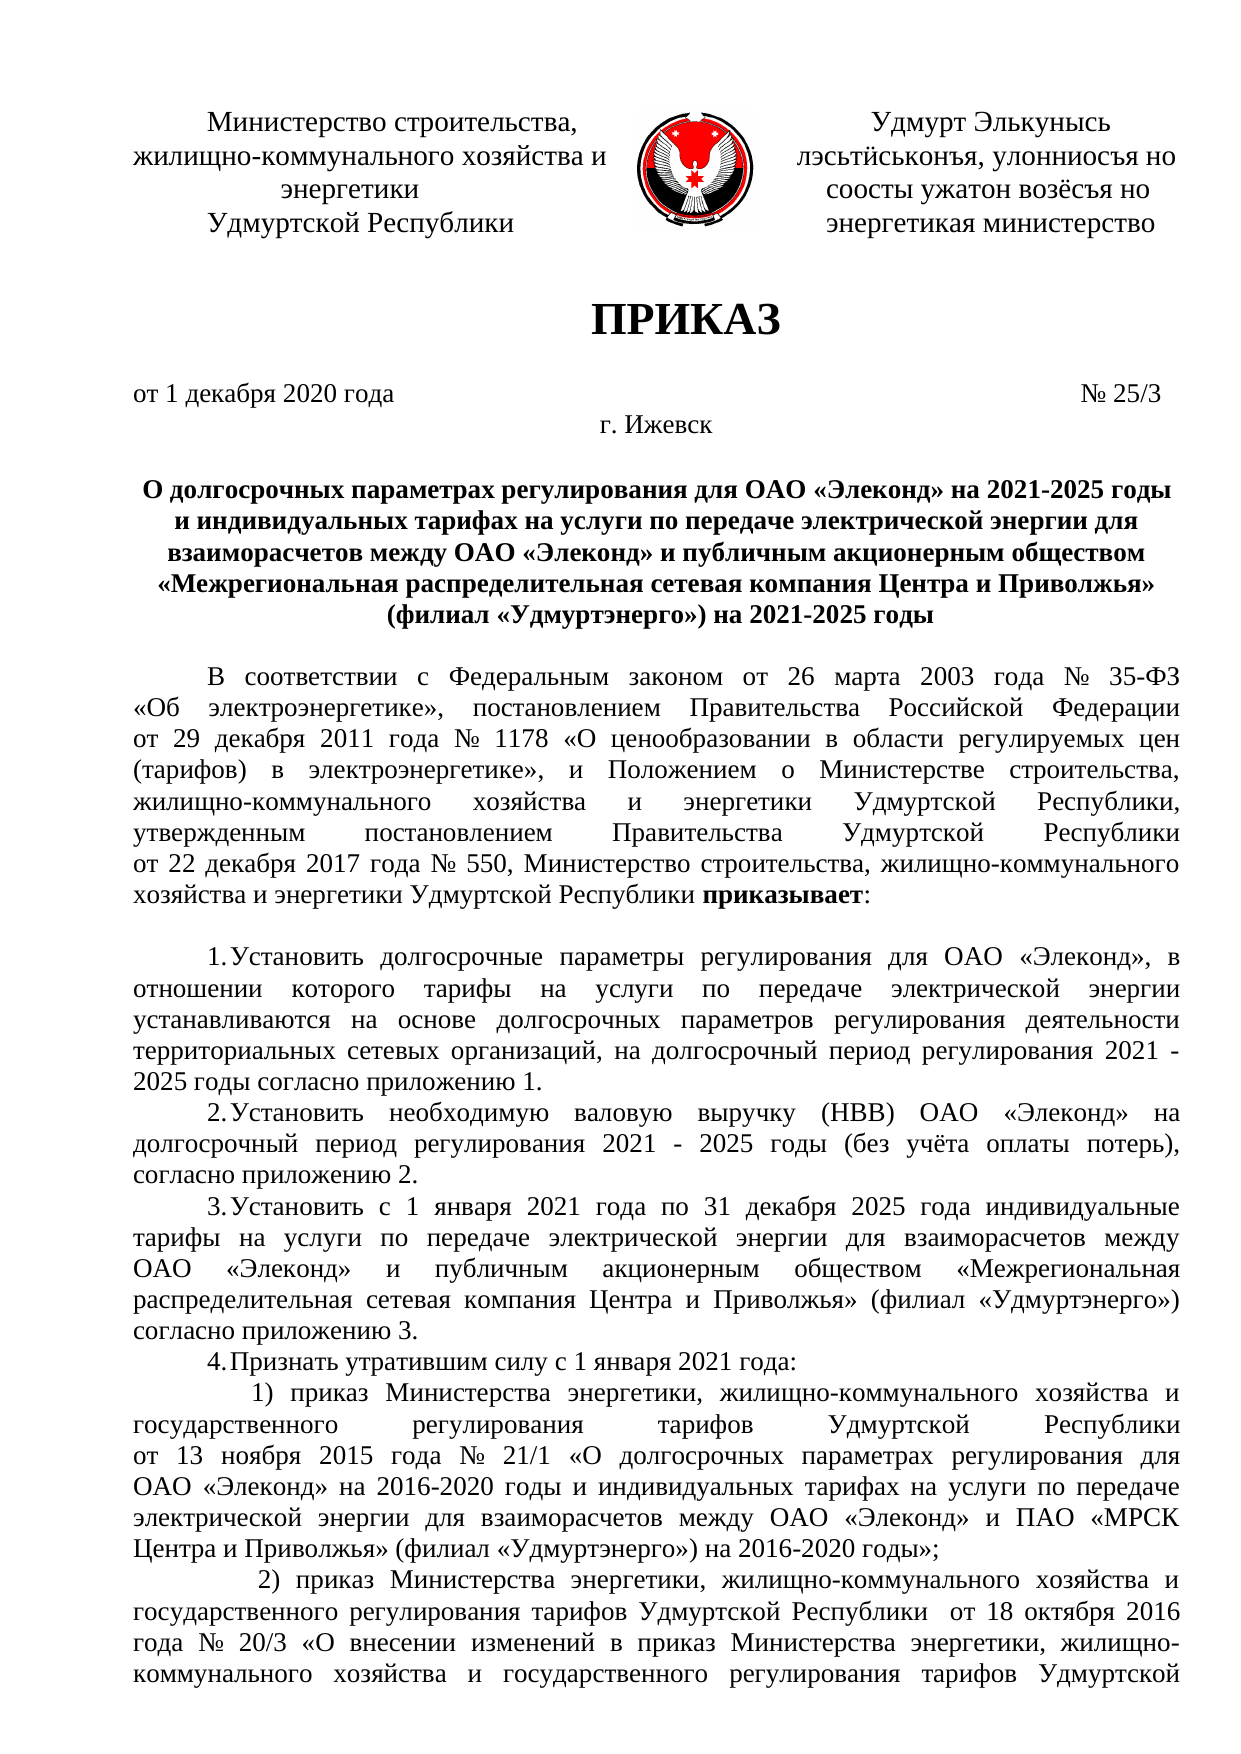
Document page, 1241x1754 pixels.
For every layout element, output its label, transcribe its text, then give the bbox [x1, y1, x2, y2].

text В соответствии с Федеральным законом от 26 марта 2003 года № 35-ФЗ «Об электроэнергетике», постановлением Правительства Российской Федерации от 29 декабря 2011 года № 1178 «О ценообразовании в области регулируемых цен (тарифов) в электроэнергетике», и Положением о Министерстве строительства, жилищно-коммунального хозяйства и энергетики Удмуртской Республики, утвержденным постановлением Правительства Удмуртской Республики от 22 декабря 2017 года № 550, Министерство строительства, жилищно-коммунального хозяйства и энергетики Удмуртской Республики приказывает: [133, 660, 1181, 909]
text Удмуртской Республики энергетикая министерство [133, 205, 1181, 238]
text энергетики [207, 171, 633, 205]
text Министерство строительства, Удмурт Элькунысь [133, 104, 1181, 232]
text О долгосрочных параметрах регулирования для ОАО «Элеконд» на 2021-2025 годы и индивидуальных тарифах на услуги по передаче электрической энергии для взаиморасчетов между ОАО «Элеконд» и публичным акционерным обществом «Межрегиональная распределительная сетевая компания Центра и Приволжья» [132, 473, 1181, 598]
text 1) приказ Министерства энергетики, жилищно-коммунального хозяйства и государственного регулирования тарифов Удмуртской Республики от 13 ноября 2015 года № 21/1 «О долгосрочных параметрах регулирования для ОАО «Элеконд» на 2016-2020 годы и индивидуальных тарифах на услуги по передаче электрической энергии для взаиморасчетов между ОАО «Элеконд» и ПАО «МРСК Центра и Приволжья» (филиал «Удмуртэнерго») на 2016-2020 годы»; [133, 1377, 1181, 1563]
subtitle ПРИКАЗ [133, 291, 1181, 344]
text (филиал «Удмуртэнерго») на 2021-2025 годы [132, 598, 1181, 629]
list Установить необходимую валовую выручку (НВВ) ОАО «Элеконд» на долгосрочный период регулирования 2021 - 2025 годы (без учёта оплаты потерь), согласно приложению 2. [133, 1096, 1181, 1190]
picture [634, 110, 757, 231]
text от 1 декабря 2020 года № 25/3 [133, 377, 1181, 409]
text лэсьтӥськонъя, улонниосъя но [758, 138, 1181, 171]
text 2) приказ Министерства энергетики, жилищно-коммунального хозяйства и государственного регулирования тарифов Удмуртской Республики от 18 октября 2016 года № 20/3 «О внесении изменений в приказ Министерства энергетики, жилищно-коммунального хозяйства и государственного регулирования тарифов Удмуртской [133, 1563, 1181, 1688]
list Признать утратившим силу с 1 января 2021 года: [133, 1345, 1181, 1377]
text г. Ижевск [133, 409, 1181, 440]
list Установить долгосрочные параметры регулирования для ОАО «Элеконд», в отношении которого тарифы на услуги по передаче электрической энергии устанавливаются на основе долгосрочных параметров регулирования деятельности территориальных сетевых организаций, на долгосрочный период регулирования 2021 - 2025 годы согласно приложению 1. [133, 941, 1181, 1096]
text жилищно-коммунального хозяйства и [133, 138, 633, 171]
text соосты ужатон возёсъя но [758, 171, 1181, 205]
list Установить с 1 января 2021 года по 31 декабря 2025 года индивидуальные тарифы на услуги по передаче электрической энергии для взаиморасчетов между ОАО «Элеконд» и публичным акционерным обществом «Межрегиональная распределительная сетевая компания Центра и Приволжья» (филиал «Удмуртэнерго») согласно приложению 3. [133, 1190, 1181, 1345]
